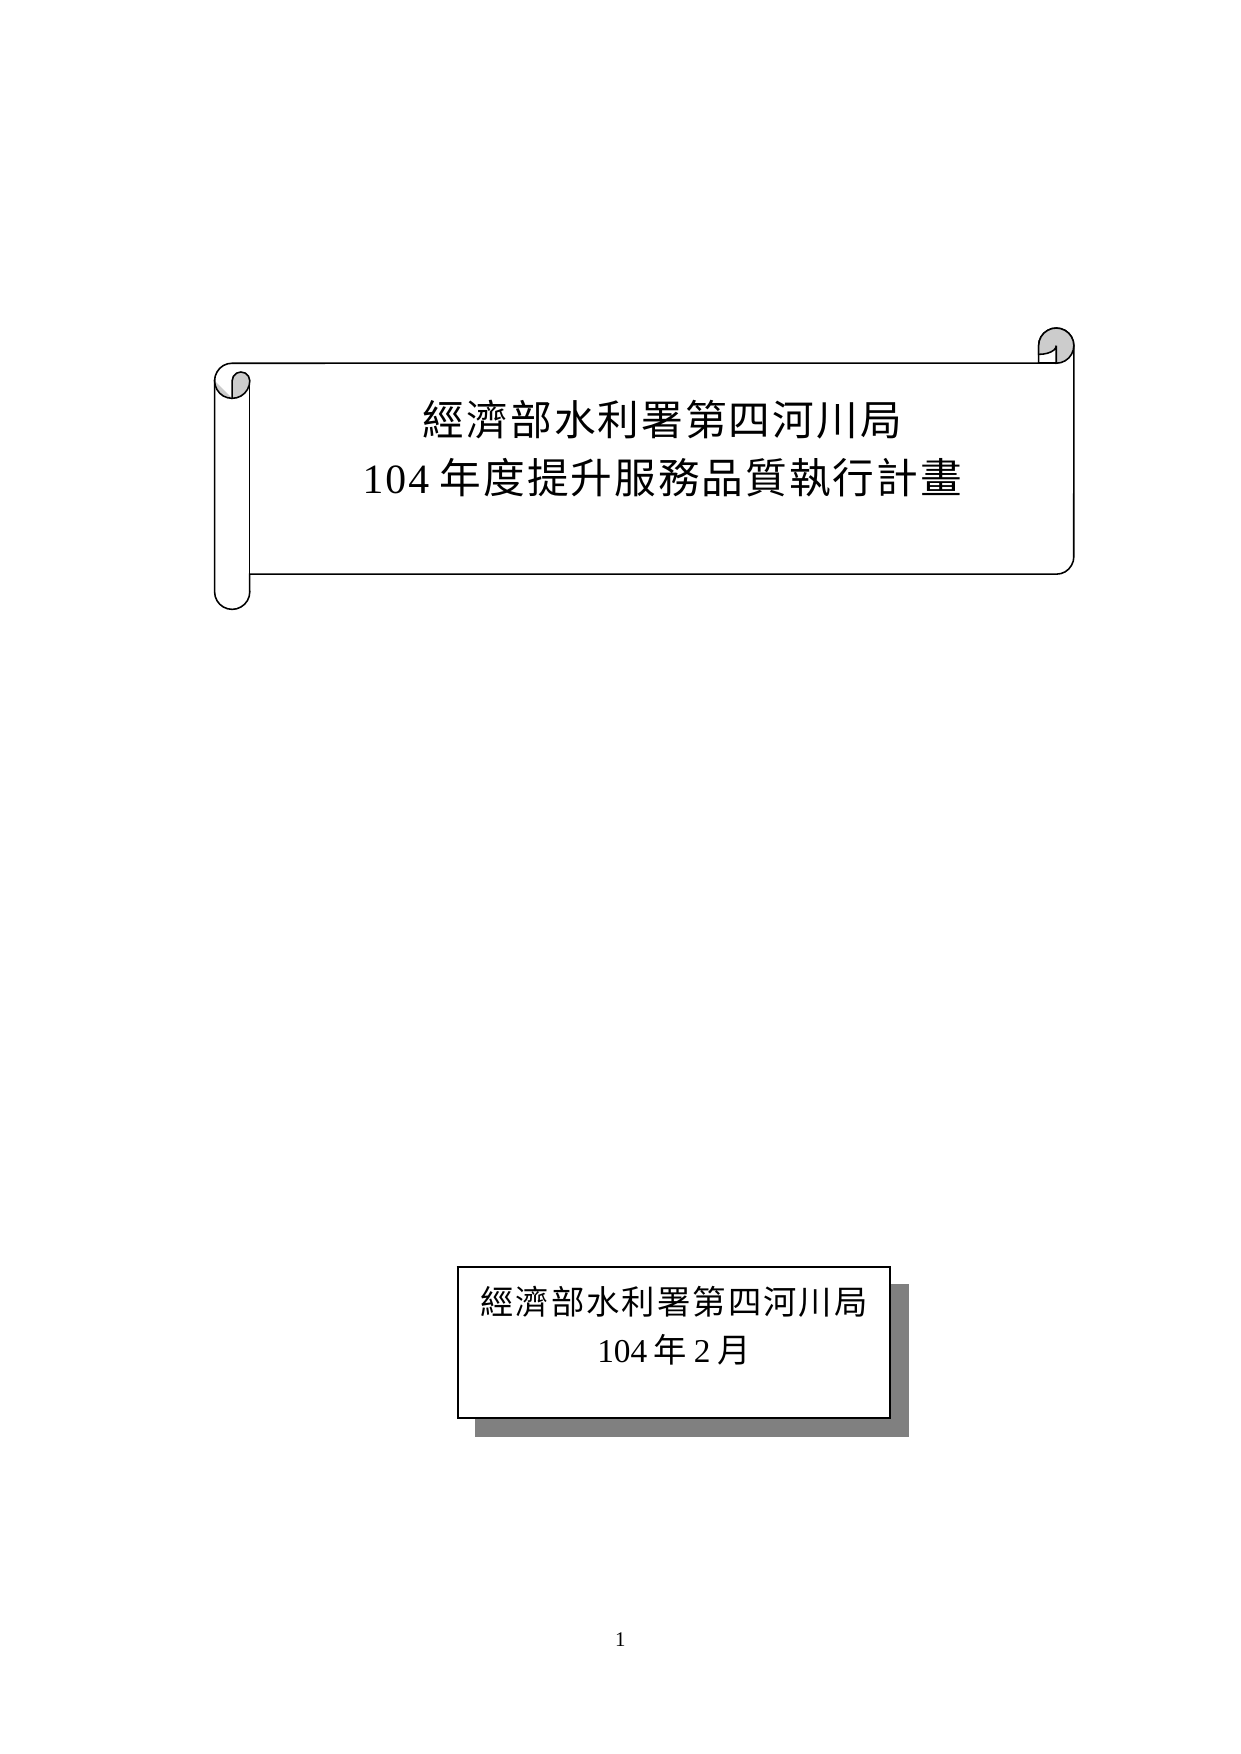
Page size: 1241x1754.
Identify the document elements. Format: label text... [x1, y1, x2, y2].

text 104年度提升服務品質執行計畫 [301, 447, 1023, 505]
text 經濟部水利署第四河川局 [474, 1276, 873, 1324]
text 經濟部水利署第四河川局 [301, 389, 1023, 447]
text 104年2月 [474, 1324, 873, 1372]
